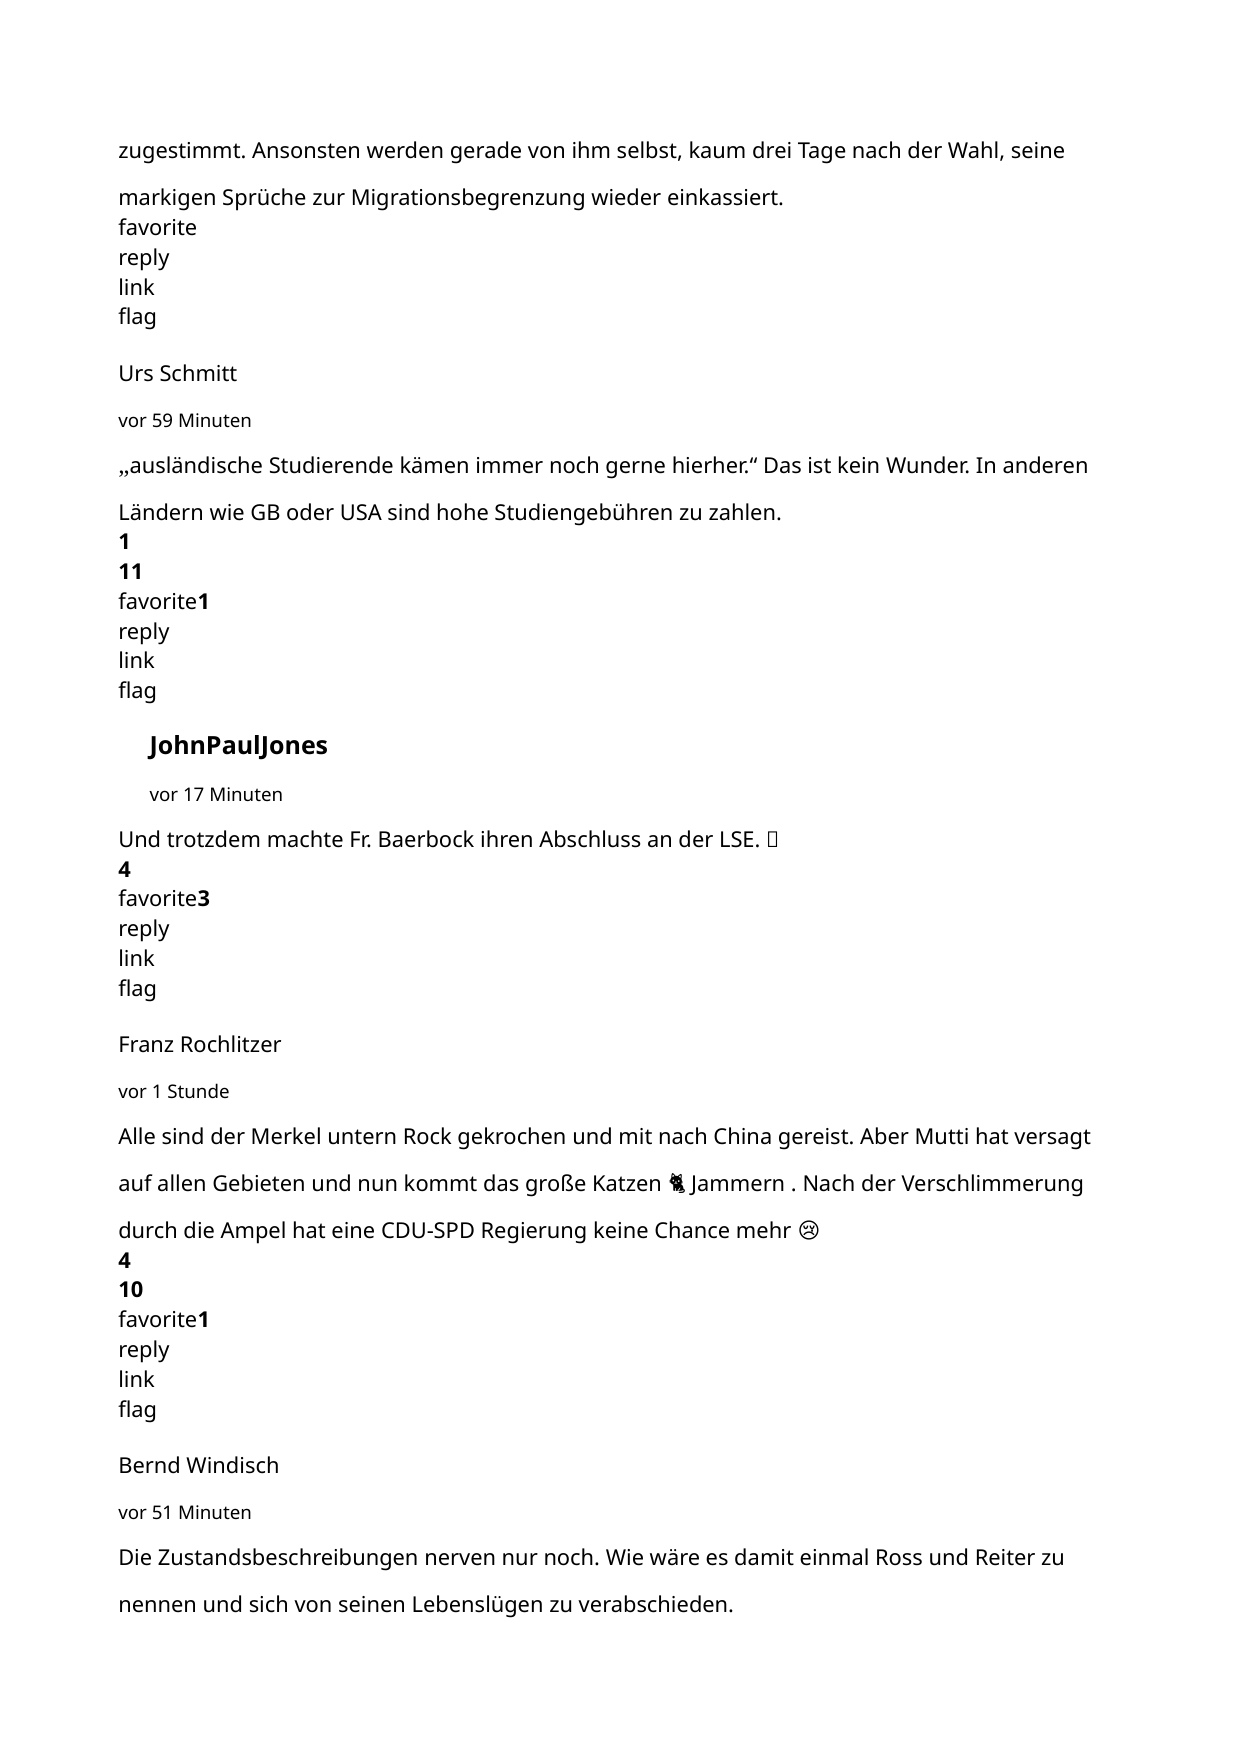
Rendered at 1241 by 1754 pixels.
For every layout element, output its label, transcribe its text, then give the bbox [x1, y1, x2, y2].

text 10 [118, 1274, 1122, 1304]
text link [118, 271, 1122, 301]
text JohnPaulJones [149, 721, 1114, 761]
text Die Zustandsbeschreibungen nerven nur noch. Wie wäre es damit einmal Ross und Reiter zu nennen und sich von seinen Lebenslügen zu verabschieden. [118, 1525, 1122, 1619]
text 11 [118, 556, 1122, 586]
text Alle sind der Merkel untern Rock gekrochen und mit nach China gereist. Aber Mutti hat versagt auf allen Gebieten und nun kommt das große Katzen 🐈 Jammern . Nach der Verschlimmerung durch die Ampel hat eine CDU-SPD Regierung keine Chance mehr 😢 [118, 1104, 1122, 1245]
text Bernd Windisch [118, 1439, 1114, 1480]
text favorite [118, 212, 1122, 242]
text reply [118, 913, 1122, 943]
text flag [118, 301, 1122, 331]
text vor 51 Minuten [118, 1495, 1122, 1525]
text vor 59 Minuten [118, 403, 1122, 433]
text link [118, 1364, 1122, 1394]
text „ausländische Studierende kämen immer noch gerne hierher.“ Das ist kein Wunder. In anderen Ländern wie GB oder USA sind hohe Studiengebühren zu zahlen. [118, 433, 1122, 526]
text Urs Schmitt [118, 347, 1114, 387]
text link [118, 646, 1122, 675]
text flag [118, 675, 1122, 705]
text favorite1 [118, 586, 1122, 616]
text 1 [118, 526, 1122, 556]
text reply [118, 1334, 1122, 1364]
text 4 [118, 853, 1122, 883]
text flag [118, 973, 1122, 1002]
text reply [118, 616, 1122, 646]
text zugestimmt. Ansonsten werden gerade von ihm selbst, kaum drei Tage nach der Wahl, seine markigen Sprüche zur Migrationsbegrenzung wieder einkassiert. [118, 118, 1122, 212]
text Und trotzdem machte Fr. Baerbock ihren Abschluss an der LSE. 🤔 [118, 807, 1122, 853]
text vor 17 Minuten [149, 777, 1122, 807]
text flag [118, 1394, 1122, 1423]
text link [118, 943, 1122, 973]
text favorite1 [118, 1304, 1122, 1334]
text 4 [118, 1245, 1122, 1274]
text vor 1 Stunde [118, 1074, 1122, 1104]
text favorite3 [118, 883, 1122, 913]
text reply [118, 242, 1122, 271]
text Franz Rochlitzer [118, 1018, 1114, 1059]
